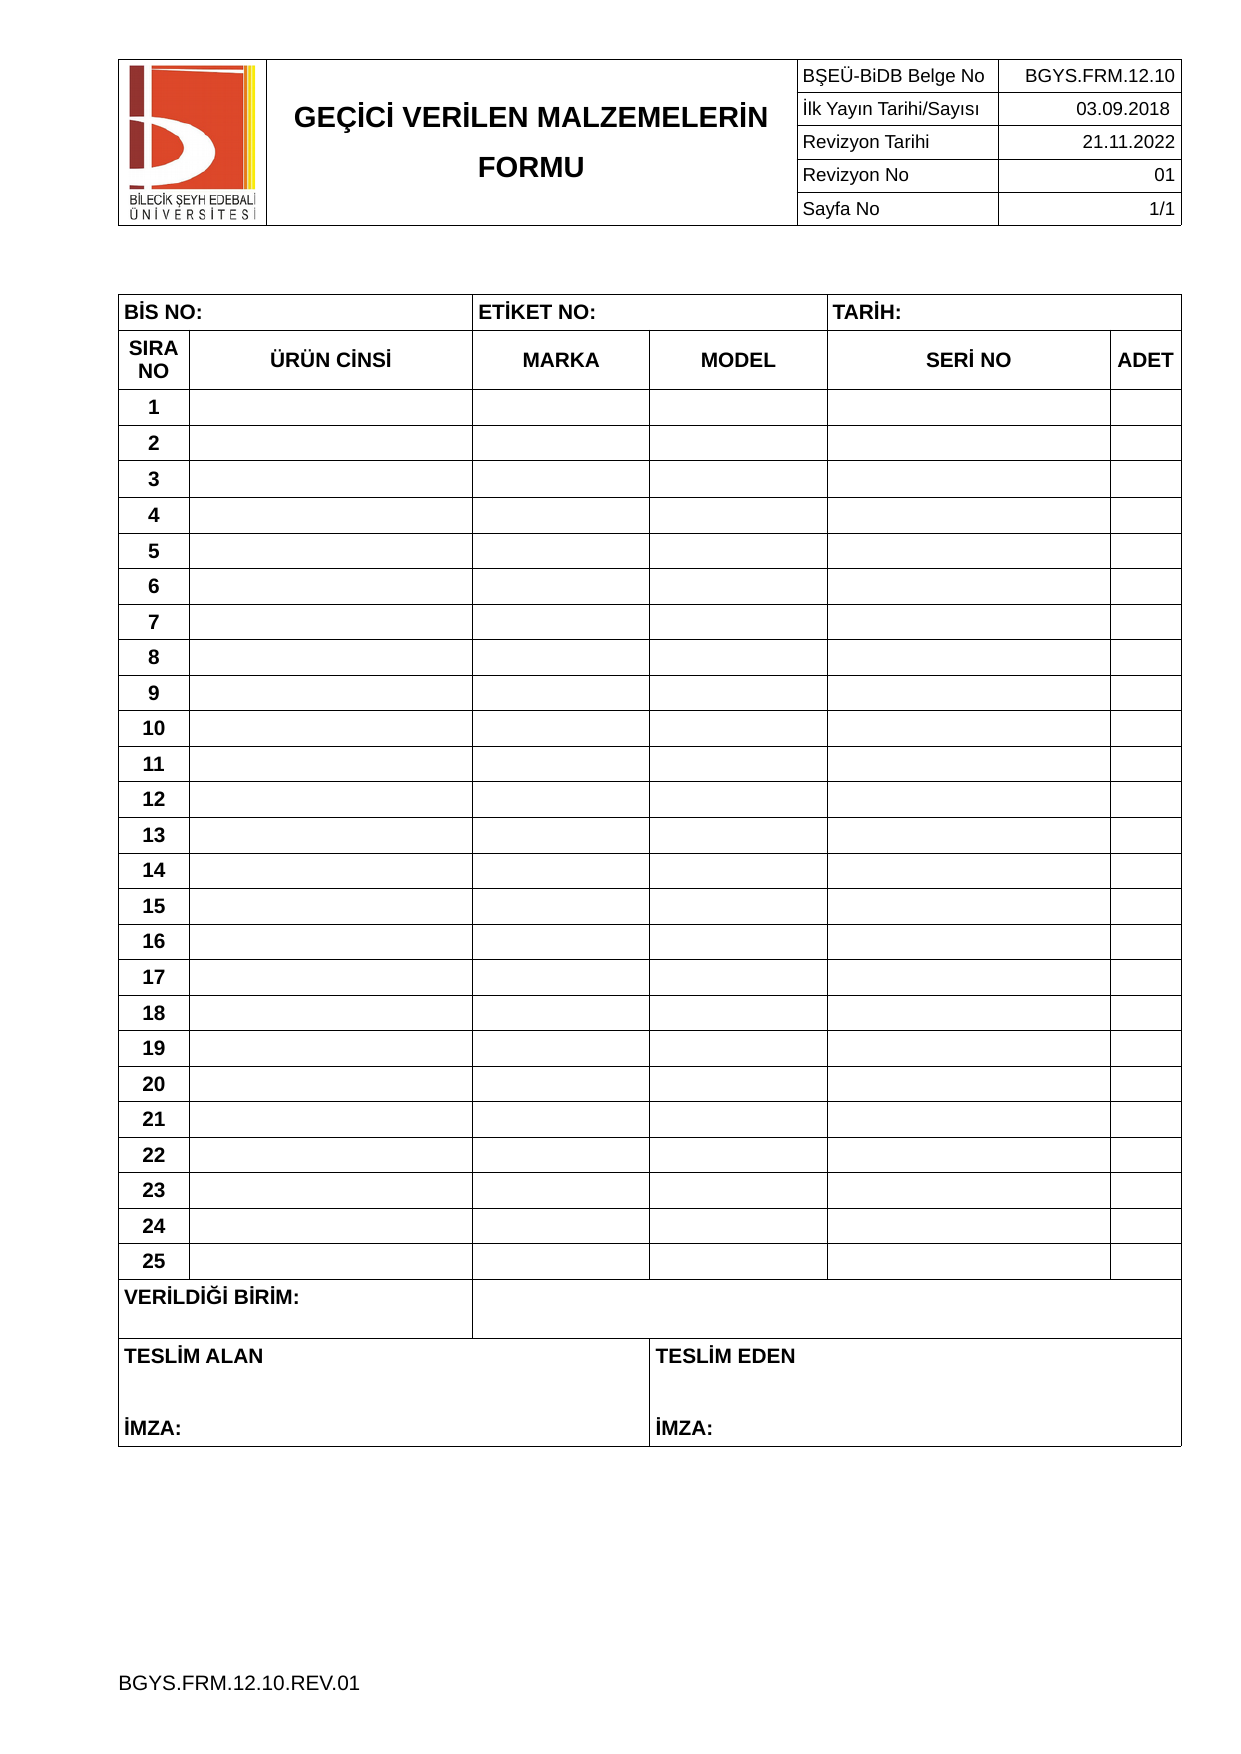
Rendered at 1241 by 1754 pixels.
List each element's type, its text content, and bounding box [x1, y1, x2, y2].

table_cell [473, 1102, 649, 1137]
table_cell [190, 1102, 472, 1137]
table_cell [190, 676, 472, 710]
table_cell [1111, 711, 1181, 746]
table_cell [650, 1031, 827, 1066]
table_cell [650, 960, 827, 994]
table_cell [1111, 782, 1181, 817]
table_cell [650, 498, 827, 533]
table_cell [1111, 390, 1181, 424]
table_cell [473, 960, 649, 994]
table_cell [190, 1244, 472, 1279]
table_cell [473, 498, 649, 533]
table_cell [473, 461, 649, 497]
table_cell [190, 1067, 472, 1101]
table_cell [650, 1138, 827, 1172]
table_cell [650, 390, 827, 424]
table_cell [473, 426, 649, 460]
table_cell [190, 1138, 472, 1172]
table_cell [473, 534, 649, 568]
table_cell [190, 569, 472, 604]
table_cell [473, 1138, 649, 1172]
table_cell [828, 960, 1110, 994]
table_cell [1111, 1138, 1181, 1172]
table_cell [1111, 640, 1181, 675]
table_cell 10 [119, 711, 189, 746]
table_cell [650, 1173, 827, 1208]
table_cell [650, 640, 827, 675]
table_cell [190, 426, 472, 460]
table_cell [190, 390, 472, 424]
table_cell 11 [119, 747, 189, 781]
table_cell 14 [119, 854, 189, 888]
table_cell [1111, 889, 1181, 923]
table_cell [473, 747, 649, 781]
table_cell [650, 996, 827, 1030]
table_cell [828, 461, 1110, 497]
table_header BİS NO: [119, 295, 472, 329]
table_cell [828, 1244, 1110, 1279]
table_cell [650, 854, 827, 888]
table_cell [1111, 747, 1181, 781]
table_cell 5 [119, 534, 189, 568]
table_cell [1111, 605, 1181, 639]
table_cell 13 [119, 818, 189, 852]
table_cell [828, 996, 1110, 1030]
table_cell [828, 390, 1110, 424]
table_cell 1 [119, 390, 189, 424]
table_cell [190, 711, 472, 746]
table_cell SERİ NO [828, 331, 1110, 389]
table_cell [473, 1173, 649, 1208]
table_cell 17 [119, 960, 189, 994]
table_cell [473, 711, 649, 746]
table_cell [190, 1173, 472, 1208]
table_cell 12 [119, 782, 189, 817]
table_cell 18 [119, 996, 189, 1030]
table_cell 8 [119, 640, 189, 675]
table_cell [828, 605, 1110, 639]
table_cell 23 [119, 1173, 189, 1208]
table_cell [1111, 960, 1181, 994]
table_cell [1111, 426, 1181, 460]
table_cell 21 [119, 1102, 189, 1137]
table_cell [650, 889, 827, 923]
table_cell 16 [119, 925, 189, 959]
table_cell [190, 640, 472, 675]
table_cell SIRA NO [119, 331, 189, 389]
table_header ETİKET NO: [473, 295, 827, 329]
table_cell [828, 854, 1110, 888]
table_cell [473, 996, 649, 1030]
table_cell [1111, 498, 1181, 533]
table_cell [828, 640, 1110, 675]
table_cell [828, 889, 1110, 923]
table_cell TESLİM ALAN İMZA: [119, 1339, 649, 1446]
table_cell 2 [119, 426, 189, 460]
table_cell [190, 889, 472, 923]
table_cell [828, 782, 1110, 817]
table_cell [650, 747, 827, 781]
table_cell [650, 569, 827, 604]
table_cell ÜRÜN CİNSİ [190, 331, 472, 389]
table_cell [473, 1031, 649, 1066]
table_cell [828, 925, 1110, 959]
table_cell 6 [119, 569, 189, 604]
table_cell [828, 1173, 1110, 1208]
table_cell [473, 818, 649, 852]
table_cell [1111, 1209, 1181, 1243]
table_cell 20 [119, 1067, 189, 1101]
table_cell [1111, 1031, 1181, 1066]
table_cell [473, 1209, 649, 1243]
table_cell [828, 534, 1110, 568]
table_cell [650, 426, 827, 460]
table_cell [190, 747, 472, 781]
table_header TARİH: [828, 295, 1181, 329]
table_cell 24 [119, 1209, 189, 1243]
table_cell [1111, 854, 1181, 888]
table_cell VERİLDİĞİ BİRİM: [119, 1280, 472, 1338]
table_cell [473, 1067, 649, 1101]
table_cell [1111, 569, 1181, 604]
table_cell [473, 782, 649, 817]
table_cell [190, 925, 472, 959]
table_cell [828, 1067, 1110, 1101]
table_cell [190, 1031, 472, 1066]
table_cell [190, 461, 472, 497]
table_cell [828, 498, 1110, 533]
table_cell [190, 854, 472, 888]
table_cell [190, 605, 472, 639]
table_cell [650, 925, 827, 959]
table_cell [828, 676, 1110, 710]
picture [128, 65, 256, 220]
table_cell [473, 605, 649, 639]
table_cell [828, 711, 1110, 746]
table_cell [650, 461, 827, 497]
table_cell [828, 1031, 1110, 1066]
table_cell [190, 782, 472, 817]
table_cell [650, 605, 827, 639]
table_cell [473, 925, 649, 959]
table_cell 4 [119, 498, 189, 533]
table_cell [650, 676, 827, 710]
table_cell [1111, 1244, 1181, 1279]
table_cell [190, 534, 472, 568]
table_cell TESLİM EDEN İMZA: [650, 1339, 1181, 1446]
table_cell [473, 1280, 1181, 1338]
table_cell [1111, 1173, 1181, 1208]
table_cell [828, 1138, 1110, 1172]
table_cell [828, 747, 1110, 781]
table_cell [1111, 534, 1181, 568]
table_cell [650, 534, 827, 568]
table_cell [473, 640, 649, 675]
table_cell 19 [119, 1031, 189, 1066]
table_cell [1111, 925, 1181, 959]
table_cell [828, 426, 1110, 460]
table_cell [473, 889, 649, 923]
table_cell [1111, 1102, 1181, 1137]
table_cell [190, 960, 472, 994]
table_cell 7 [119, 605, 189, 639]
table_cell MODEL [650, 331, 827, 389]
table_cell ADET [1111, 331, 1181, 389]
table_cell [473, 390, 649, 424]
table_cell [1111, 996, 1181, 1030]
table_cell [650, 1067, 827, 1101]
table_cell [828, 569, 1110, 604]
table_cell [650, 1209, 827, 1243]
table_cell [473, 1244, 649, 1279]
table_cell 15 [119, 889, 189, 923]
table_cell [650, 818, 827, 852]
table_cell [190, 1209, 472, 1243]
table_cell [1111, 818, 1181, 852]
table_cell [650, 1102, 827, 1137]
table_cell [1111, 1067, 1181, 1101]
table_cell 3 [119, 461, 189, 497]
table_cell 25 [119, 1244, 189, 1279]
table_cell [473, 569, 649, 604]
table_cell [828, 1209, 1110, 1243]
table_cell [828, 1102, 1110, 1137]
table_cell [1111, 461, 1181, 497]
table_cell 22 [119, 1138, 189, 1172]
table_cell [473, 854, 649, 888]
table_cell [650, 1244, 827, 1279]
table_cell [828, 818, 1110, 852]
table_cell [650, 711, 827, 746]
table_cell [190, 818, 472, 852]
table_cell [190, 498, 472, 533]
table_cell [1111, 676, 1181, 710]
table_cell [650, 782, 827, 817]
table_cell [190, 996, 472, 1030]
table_cell MARKA [473, 331, 649, 389]
table_cell 9 [119, 676, 189, 710]
table_cell [473, 676, 649, 710]
